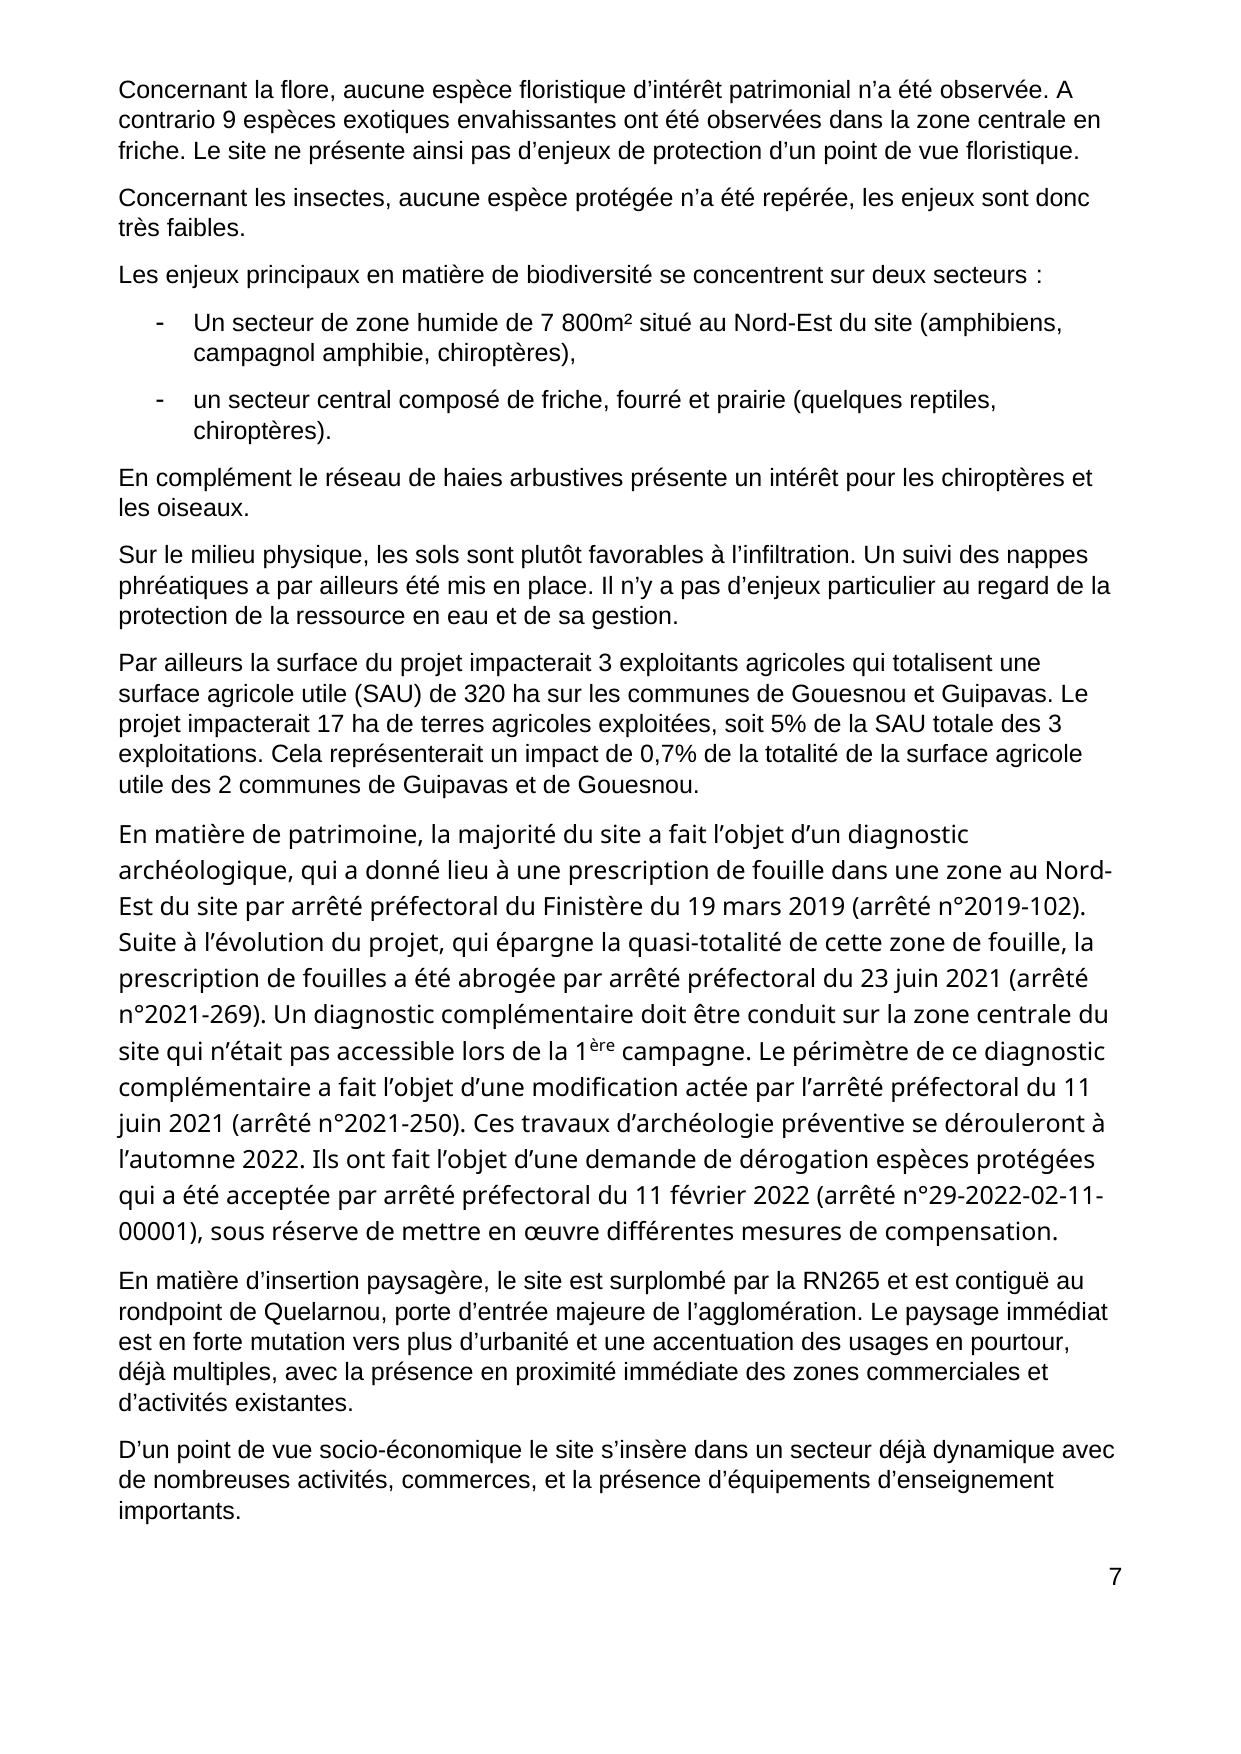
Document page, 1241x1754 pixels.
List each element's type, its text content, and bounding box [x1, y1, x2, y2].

text Les enjeux principaux en matière de biodiversité se concentrent sur deux secteurs : [118, 260, 1122, 289]
list un secteur central composé de friche, fourré et prairie (quelques reptiles, chiroptères). [156, 385, 1122, 444]
text Par ailleurs la surface du projet impacterait 3 exploitants agricoles qui totalisent une surface agricole utile (SAU) de 320 ha sur les communes de Gouesnou et Guipavas. Le projet impacterait 17 ha de terres agricoles exploitées, soit 5% de la SAU totale des 3 exploitations. Cela représenterait un impact de 0,7% de la totalité de la surface agricole utile des 2 communes de Guipavas et de Gouesnou. [118, 648, 1122, 798]
text En complément le réseau de haies arbustives présente un intérêt pour les chiroptères et les oiseaux. [118, 463, 1122, 522]
text Concernant les insectes, aucune espèce protégée n’a été repérée, les enjeux sont donc très faibles. [118, 183, 1122, 242]
text D’un point de vue socio-économique le site s’insère dans un secteur déjà dynamique avec de nombreuses activités, commerces, et la présence d’équipements d’enseignement importants. [118, 1435, 1122, 1524]
text Sur le milieu physique, les sols sont plutôt favorables à l’infiltration. Un suivi des nappes phréatiques a par ailleurs été mis en place. Il n’y a pas d’enjeux particulier au regard de la protection de la ressource en eau et de sa gestion. [118, 540, 1122, 630]
text En matière de patrimoine, la majorité du site a fait l’objet d’un diagnostic archéologique, qui a donné lieu à une prescription de fouille dans une zone au Nord-Est du site par arrêté préfectoral du Finistère du 19 mars 2019 (arrêté n°2019-102). Suite à l’évolution du projet, qui épargne la quasi-totalité de cette zone de fouille, la prescription de fouilles a été abrogée par arrêté préfectoral du 23 juin 2021 (arrêté n°2021-269). Un diagnostic complémentaire doit être conduit sur la zone centrale du site qui n’était pas accessible lors de la 1ère campagne. Le périmètre de ce diagnostic complémentaire a fait l’objet d’une modification actée par l’arrêté préfectoral du 11 juin 2021 (arrêté n°2021-250). Ces travaux d’archéologie préventive se dérouleront à l’automne 2022. Ils ont fait l’objet d’une demande de dérogation espèces protégées qui a été acceptée par arrêté préfectoral du 11 février 2022 (arrêté n°29-2022-02-11-00001), sous réserve de mettre en œuvre différentes mesures de compensation. [118, 817, 1122, 1247]
text En matière d’insertion paysagère, le site est surplombé par la RN265 et est contiguë au rondpoint de Quelarnou, porte d’entrée majeure de l’agglomération. Le paysage immédiat est en forte mutation vers plus d’urbanité et une accentuation des usages en pourtour, déjà multiples, avec la présence en proximité immédiate des zones commerciales et d’activités existantes. [118, 1266, 1122, 1416]
text Concernant la flore, aucune espèce floristique d’intérêt patrimonial n’a été observée. A contrario 9 espèces exotiques envahissantes ont été observées dans la zone centrale en friche. Le site ne présente ainsi pas d’enjeux de protection d’un point de vue floristique. [118, 75, 1122, 164]
list Un secteur de zone humide de 7 800m² situé au Nord-Est du site (amphibiens, campagnol amphibie, chiroptères), [156, 307, 1122, 367]
